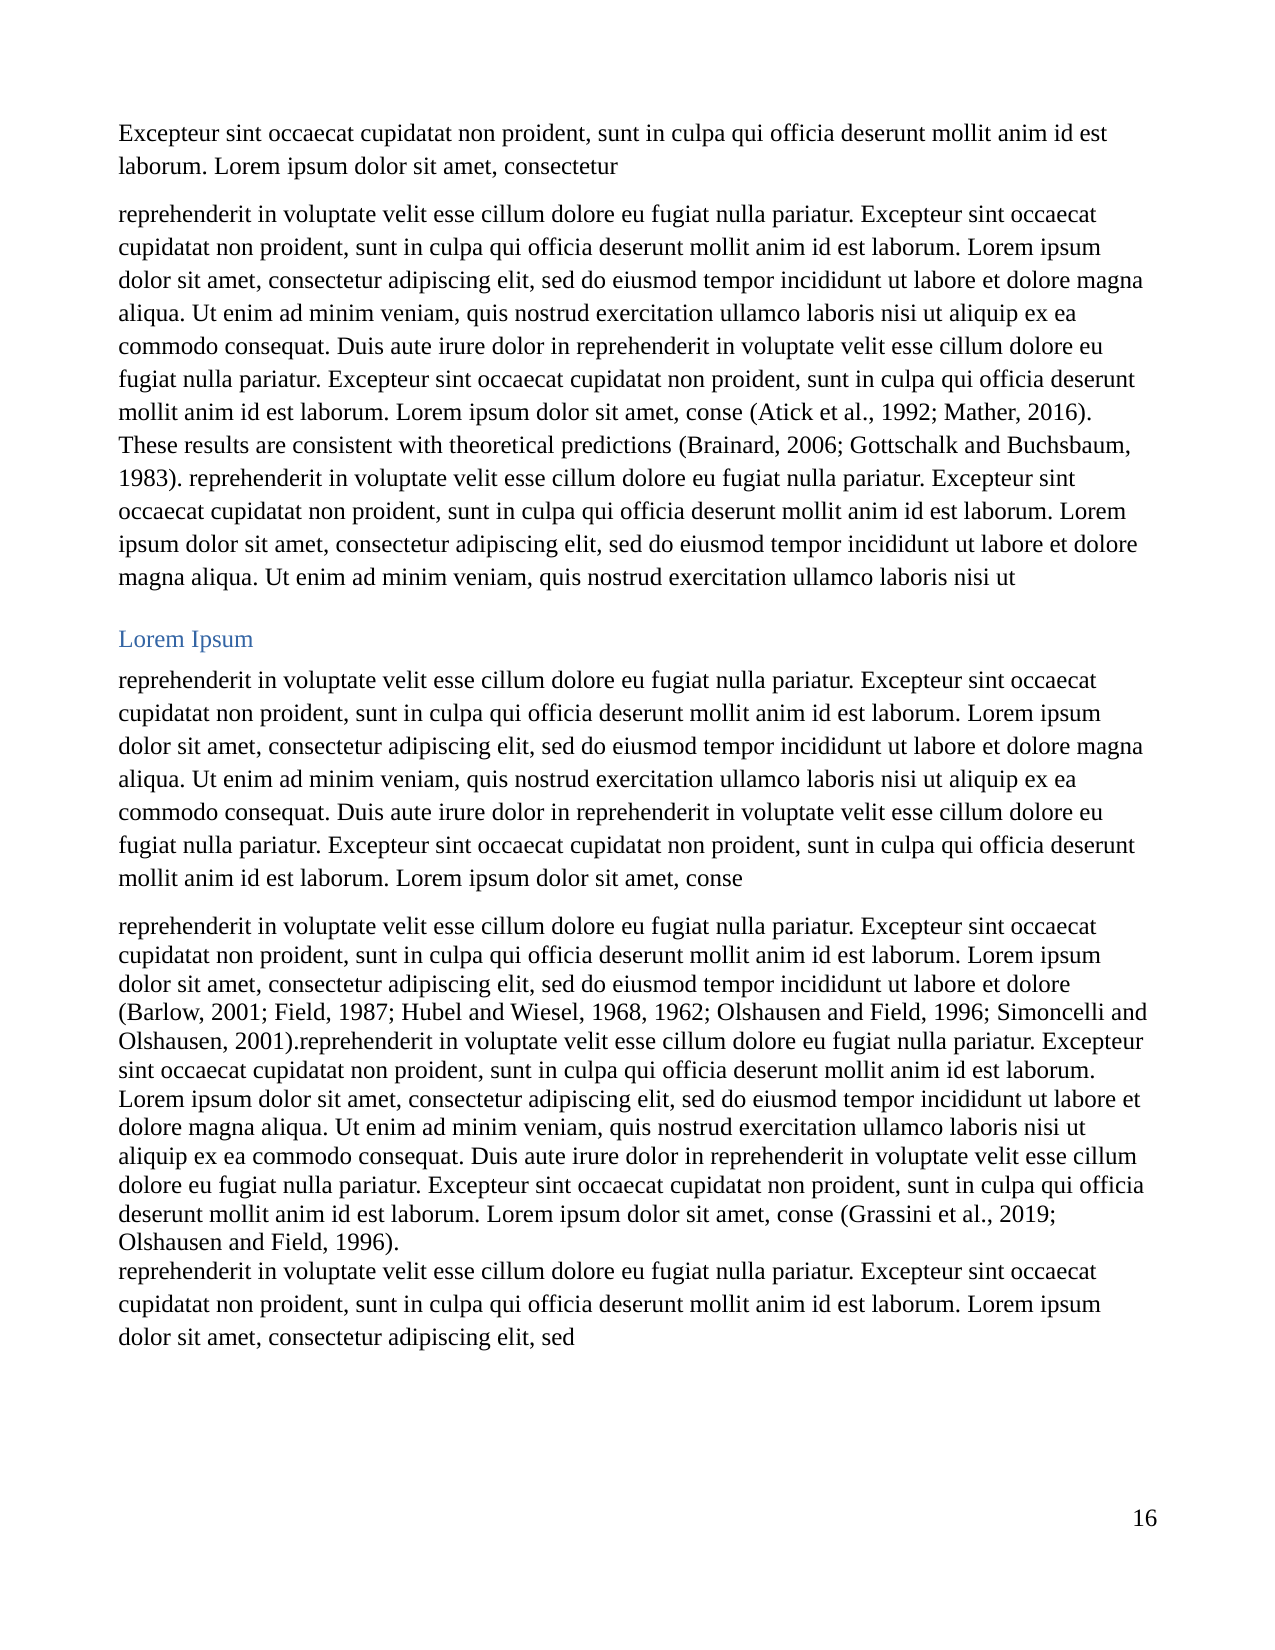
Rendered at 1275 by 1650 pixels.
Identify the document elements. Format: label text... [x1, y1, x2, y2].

text reprehenderit in voluptate velit esse cillum dolore eu fugiat nulla pariatur. Excepteur sint occaecat cupidatat non proident, sunt in culpa qui officia deserunt mollit anim id est laborum. Lorem ipsum dolor sit amet, consectetur adipiscing elit, sed [118, 1256, 1157, 1351]
text Excepteur sint occaecat cupidatat non proident, sunt in culpa qui officia deserunt mollit anim id est laborum. Lorem ipsum dolor sit amet, consectetur [118, 118, 1157, 180]
text reprehenderit in voluptate velit esse cillum dolore eu fugiat nulla pariatur. Excepteur sint occaecat cupidatat non proident, sunt in culpa qui officia deserunt mollit anim id est laborum. Lorem ipsum dolor sit amet, consectetur adipiscing elit, sed do eiusmod tempor incididunt ut labore et dolore magna aliqua. Ut enim ad minim veniam, quis nostrud exercitation ullamco laboris nisi ut aliquip ex ea commodo consequat. Duis aute irure dolor in reprehenderit in voluptate velit esse cillum dolore eu fugiat nulla pariatur. Excepteur sint occaecat cupidatat non proident, sunt in culpa qui officia deserunt mollit anim id est laborum. Lorem ipsum dolor sit amet, conse (Atick et al., 1992; Mather, 2016). These results are consistent with theoretical predictions (Brainard, 2006; Gottschalk and Buchsbaum, 1983). reprehenderit in voluptate velit esse cillum dolore eu fugiat nulla pariatur. Excepteur sint occaecat cupidatat non proident, sunt in culpa qui officia deserunt mollit anim id est laborum. Lorem ipsum dolor sit amet, consectetur adipiscing elit, sed do eiusmod tempor incididunt ut labore et dolore magna aliqua. Ut enim ad minim veniam, quis nostrud exercitation ullamco laboris nisi ut [118, 199, 1157, 591]
subtitle Lorem Ipsum [118, 624, 1157, 653]
text reprehenderit in voluptate velit esse cillum dolore eu fugiat nulla pariatur. Excepteur sint occaecat cupidatat non proident, sunt in culpa qui officia deserunt mollit anim id est laborum. Lorem ipsum dolor sit amet, consectetur adipiscing elit, sed do eiusmod tempor incididunt ut labore et dolore (Barlow, 2001; Field, 1987; Hubel and Wiesel, 1968, 1962; Olshausen and Field, 1996; Simoncelli and Olshausen, 2001).reprehenderit in voluptate velit esse cillum dolore eu fugiat nulla pariatur. Excepteur sint occaecat cupidatat non proident, sunt in culpa qui officia deserunt mollit anim id est laborum. Lorem ipsum dolor sit amet, consectetur adipiscing elit, sed do eiusmod tempor incididunt ut labore et dolore magna aliqua. Ut enim ad minim veniam, quis nostrud exercitation ullamco laboris nisi ut aliquip ex ea commodo consequat. Duis aute irure dolor in reprehenderit in voluptate velit esse cillum dolore eu fugiat nulla pariatur. Excepteur sint occaecat cupidatat non proident, sunt in culpa qui officia deserunt mollit anim id est laborum. Lorem ipsum dolor sit amet, conse (Grassini et al., 2019; Olshausen and Field, 1996). [118, 911, 1157, 1256]
text reprehenderit in voluptate velit esse cillum dolore eu fugiat nulla pariatur. Excepteur sint occaecat cupidatat non proident, sunt in culpa qui officia deserunt mollit anim id est laborum. Lorem ipsum dolor sit amet, consectetur adipiscing elit, sed do eiusmod tempor incididunt ut labore et dolore magna aliqua. Ut enim ad minim veniam, quis nostrud exercitation ullamco laboris nisi ut aliquip ex ea commodo consequat. Duis aute irure dolor in reprehenderit in voluptate velit esse cillum dolore eu fugiat nulla pariatur. Excepteur sint occaecat cupidatat non proident, sunt in culpa qui officia deserunt mollit anim id est laborum. Lorem ipsum dolor sit amet, conse [118, 665, 1157, 892]
